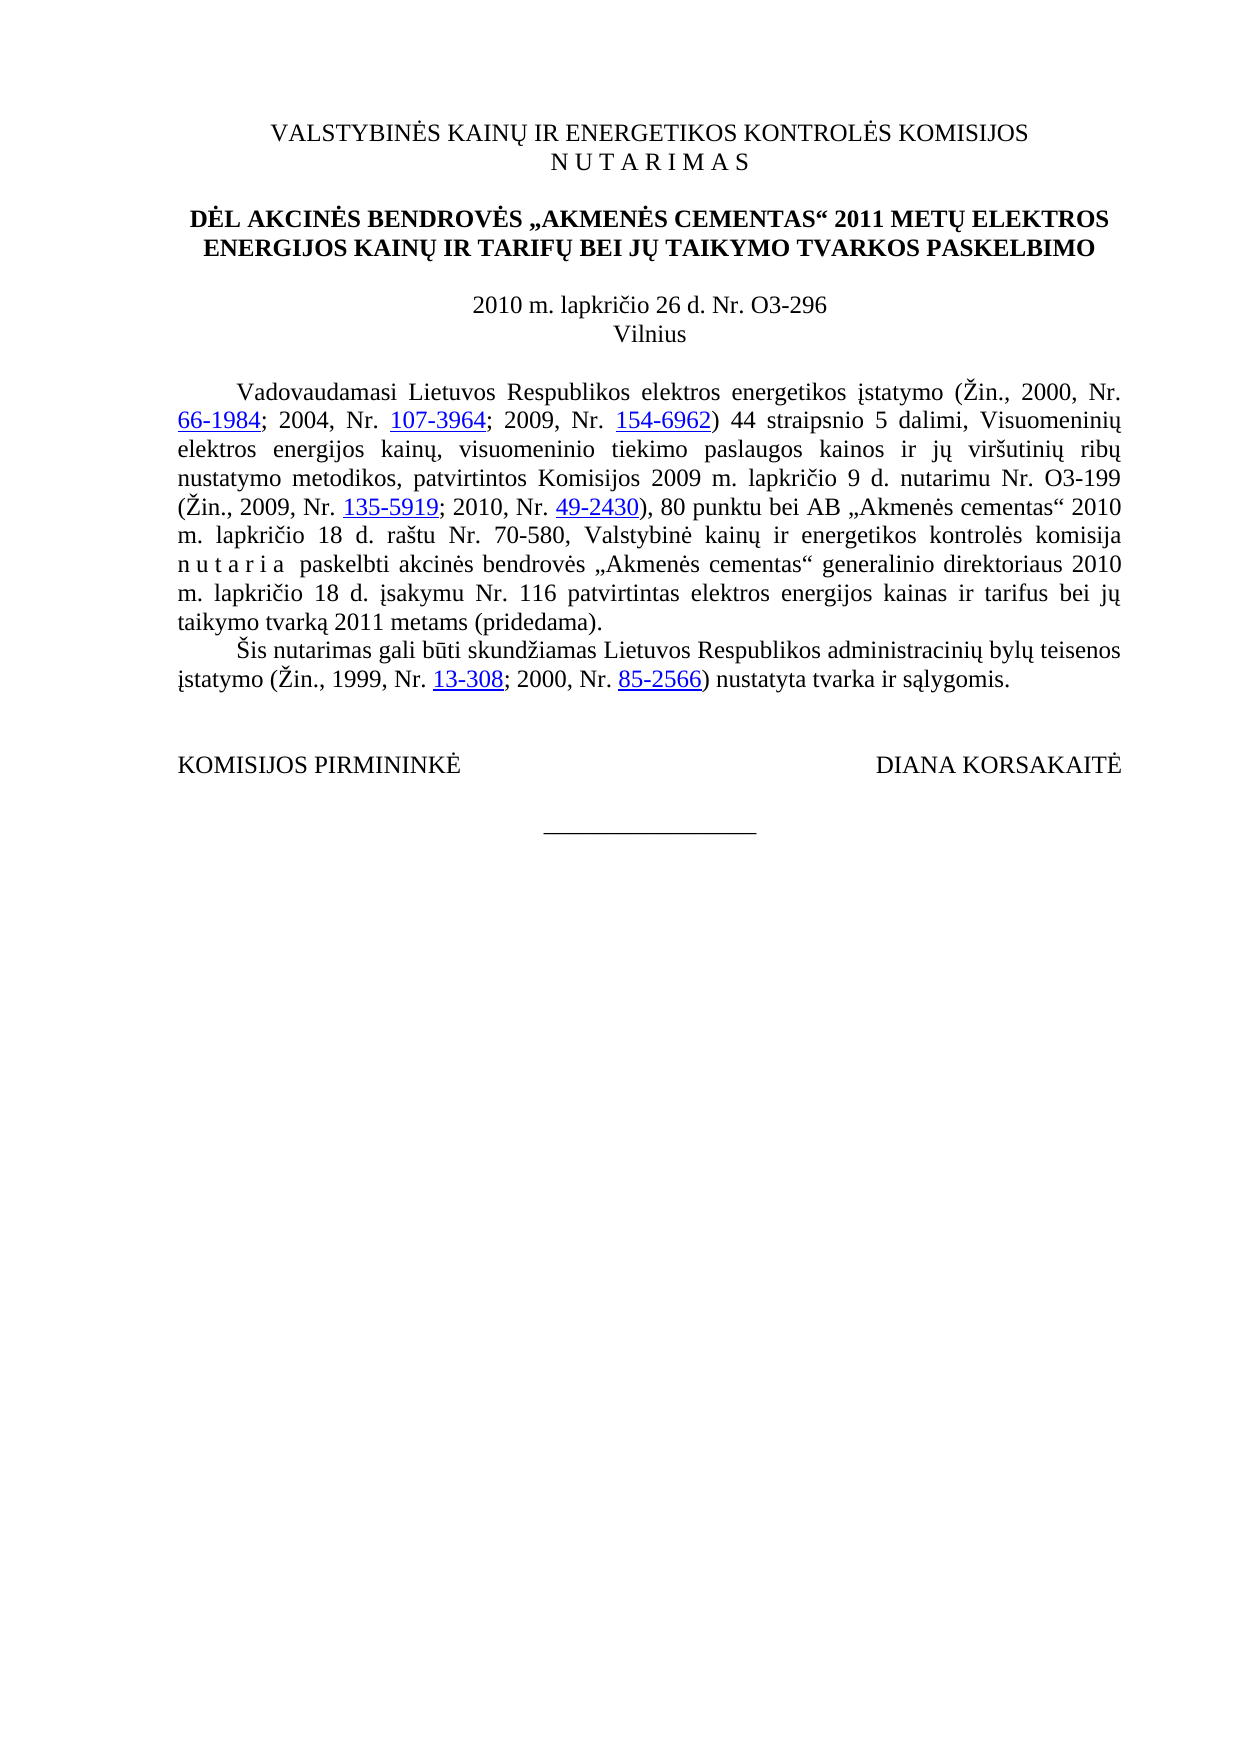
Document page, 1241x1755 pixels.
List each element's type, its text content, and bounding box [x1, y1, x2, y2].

text DĖL akcinės bendrovės „Akmenės cementas“ 2011 metų elektros energijos kainų ir tarifų bei jų taikymo tvarkos paskelbimo [177, 204, 1122, 262]
text Komisijos pirmininkė Diana Korsakaitė [177, 751, 1122, 779]
text 2010 m. lapkričio 26 d. Nr. O3-296 [177, 291, 1122, 319]
text Vadovaudamasi Lietuvos Respublikos elektros energetikos įstatymo (Žin., 2000, Nr. 66-1984; 2004, Nr. 107-3964; 2009, Nr. 154-6962) 44 straipsnio 5 dalimi, Visuomeninių elektros energijos kainų, visuomeninio tiekimo paslaugos kainos ir jų viršutinių ribų nustatymo metodikos, patvirtintos Komisijos 2009 m. lapkričio 9 d. nutarimu Nr. O3-199 (Žin., 2009, Nr. 135-5919; 2010, Nr. 49-2430), 80 punktu bei AB „Akmenės cementas“ 2010 m. lapkričio 18 d. raštu Nr. 70-580, Valstybinė kainų ir energetikos kontrolės komisija nutaria paskelbti akcinės bendrovės „Akmenės cementas“ generalinio direktoriaus 2010 m. lapkričio 18 d. įsakymu Nr. 116 patvirtintas elektros energijos kainas ir tarifus bei jų taikymo tvarką 2011 metams (pridedama). [177, 377, 1122, 636]
text Šis nutarimas gali būti skundžiamas Lietuvos Respublikos administracinių bylų teisenos įstatymo (Žin., 1999, Nr. 13-308; 2000, Nr. 85-2566) nustatyta tvarka ir sąlygomis. [177, 636, 1122, 693]
text Vilnius [177, 319, 1122, 348]
text _________________ [177, 808, 1122, 837]
text NUTARIMAS [177, 147, 1122, 176]
text VALSTYBINĖS KAINŲ IR ENERGETIKOS KONTROLĖS KOMISIJOS [177, 118, 1122, 147]
